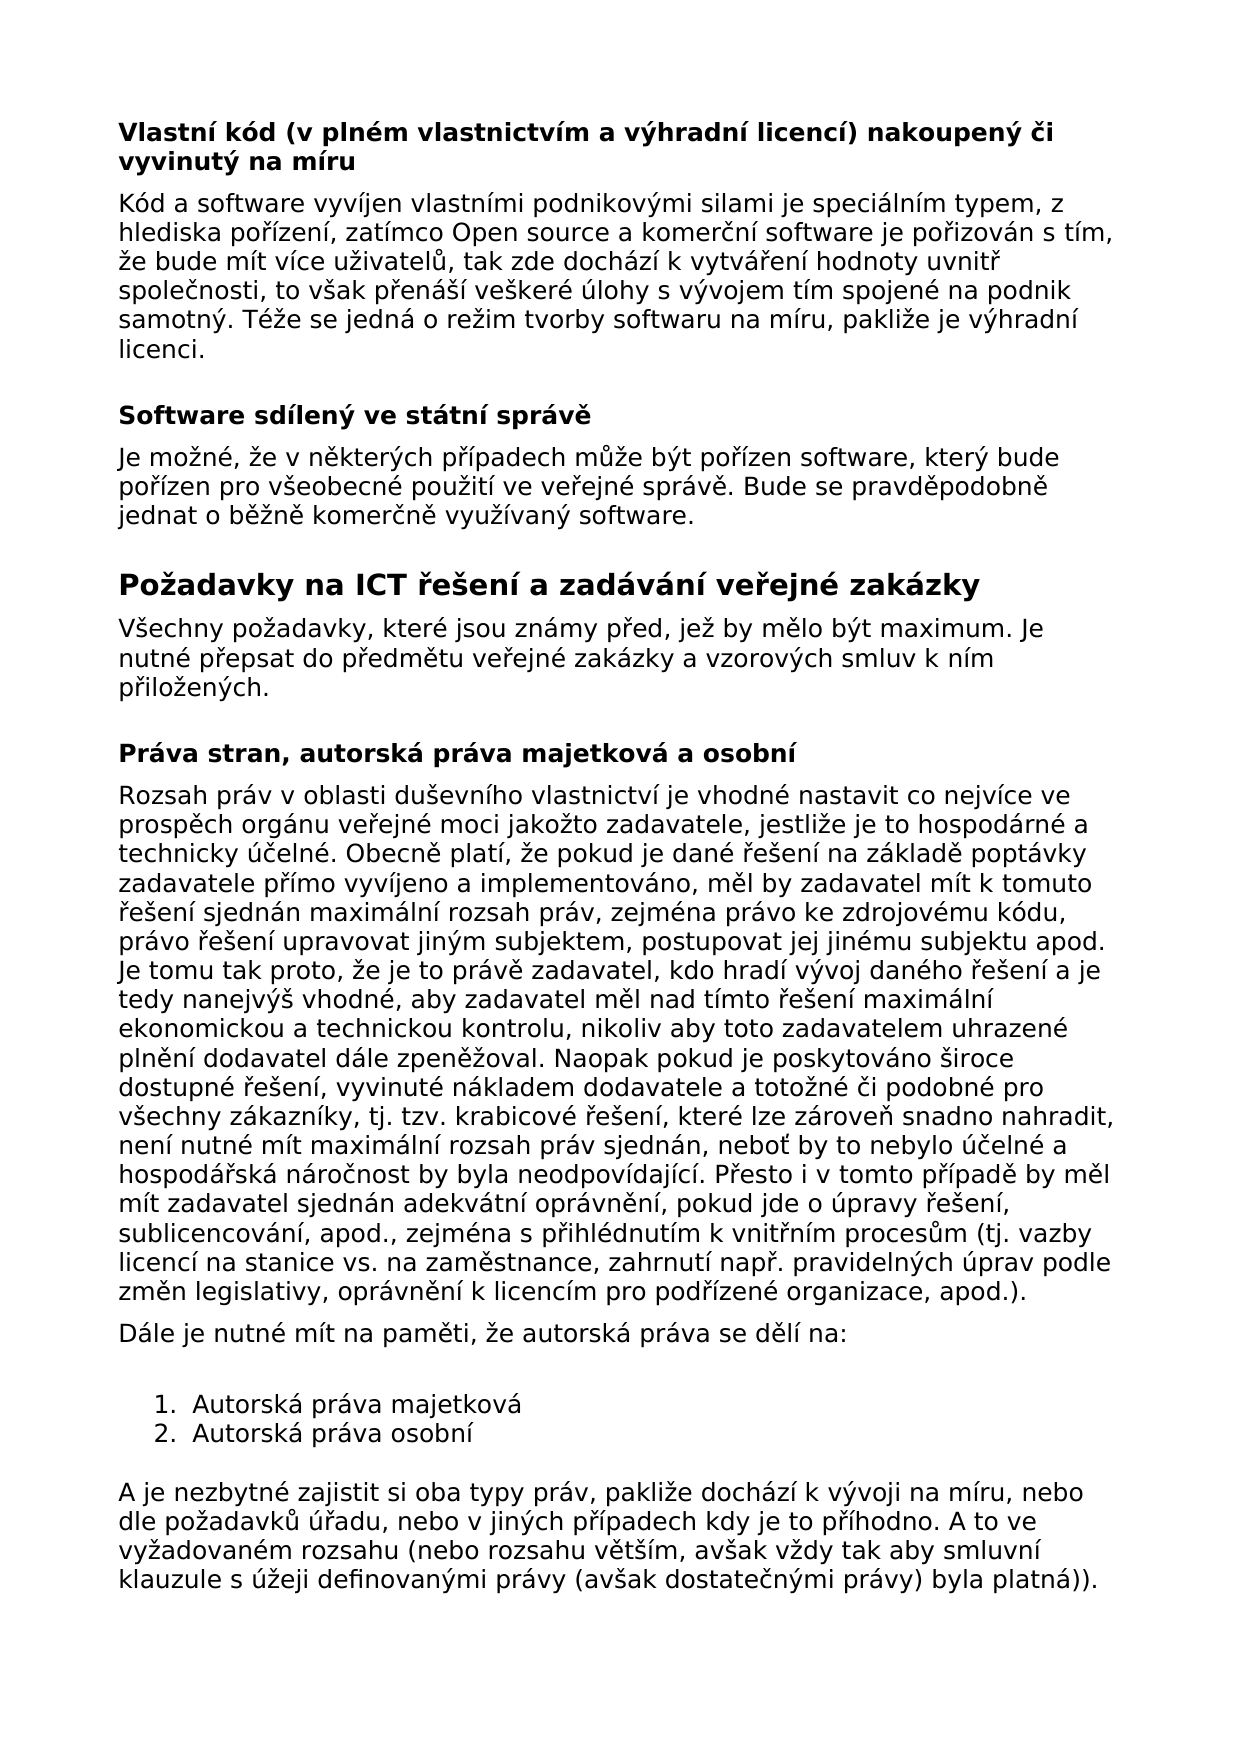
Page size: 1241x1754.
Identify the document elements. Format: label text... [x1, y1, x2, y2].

text Rozsah práv v oblasti duševního vlastnictví je vhodné nastavit co nejvíce ve prospěch orgánu veřejné moci jakožto zadavatele, jestliže je to hospodárné a technicky účelné. Obecně platí, že pokud je dané řešení na základě poptávky zadavatele přímo vyvíjeno a implementováno, měl by zadavatel mít k tomuto řešení sjednán maximální rozsah práv, zejména právo ke zdrojovému kódu, právo řešení upravovat jiným subjektem, postupovat jej jinému subjektu apod. Je tomu tak proto, že je to právě zadavatel, kdo hradí vývoj daného řešení a je tedy nanejvýš vhodné, aby zadavatel měl nad tímto řešení maximální ekonomickou a technickou kontrolu, nikoliv aby toto zadavatelem uhrazené plnění dodavatel dále zpeněžoval. Naopak pokud je poskytováno široce dostupné řešení, vyvinuté nákladem dodavatele a totožné či podobné pro všechny zákazníky, tj. tzv. krabicové řešení, které lze zároveň snadno nahradit, není nutné mít maximální rozsah práv sjednán, neboť by to nebylo účelné a hospodářská náročnost by byla neodpovídající. Přesto i v tomto případě by měl mít zadavatel sjednán adekvátní oprávnění, pokud jde o úpravy řešení, sublicencování, apod., zejména s přihlédnutím k vnitřním procesům (tj. vazby licencí na stanice vs. na zaměstnance, zahrnutí např. pravidelných úprav podle změn legislativy, oprávnění k licencím pro podřízené organizace, apod.). [118, 781, 1122, 1306]
list Autorská práva osobní [177, 1419, 1122, 1448]
subtitle Vlastní kód (v plném vlastnictvím a výhradní licencí) nakoupený či vyvinutý na míru [118, 118, 1122, 176]
text Dále je nutné mít na paměti, že autorská práva se dělí na: [118, 1319, 1122, 1348]
list Autorská práva majetková [177, 1390, 1122, 1419]
subtitle Práva stran, autorská práva majetková a osobní [118, 739, 1122, 769]
text Všechny požadavky, které jsou známy před, jež by mělo být maximum. Je nutné přepsat do předmětu veřejné zakázky a vzorových smluv k ním přiložených. [118, 614, 1122, 702]
text A je nezbytné zajistit si oba typy práv, pakliže dochází k vývoji na míru, nebo dle požadavků úřadu, nebo v jiných případech kdy je to příhodno. A to ve vyžadovaném rozsahu (nebo rozsahu větším, avšak vždy tak aby smluvní klauzule s úžeji definovanými právy (avšak dostatečnými právy) byla platná)). [118, 1478, 1122, 1594]
text Je možné, že v některých případech může být pořízen software, který bude pořízen pro všeobecné použití ve veřejné správě. Bude se pravděpodobně jednat o běžně komerčně využívaný software. [118, 443, 1122, 531]
subtitle Požadavky na ICT řešení a zadávání veřejné zakázky [118, 568, 1122, 602]
text Kód a software vyvíjen vlastními podnikovými silami je speciálním typem, z hlediska pořízení, zatímco Open source a komerční software je pořizován s tím, že bude mít více uživatelů, tak zde dochází k vytváření hodnoty uvnitř společnosti, to však přenáší veškeré úlohy s vývojem tím spojené na podnik samotný. Téže se jedná o režim tvorby softwaru na míru, pakliže je výhradní licenci. [118, 189, 1122, 364]
subtitle Software sdílený ve státní správě [118, 401, 1122, 431]
